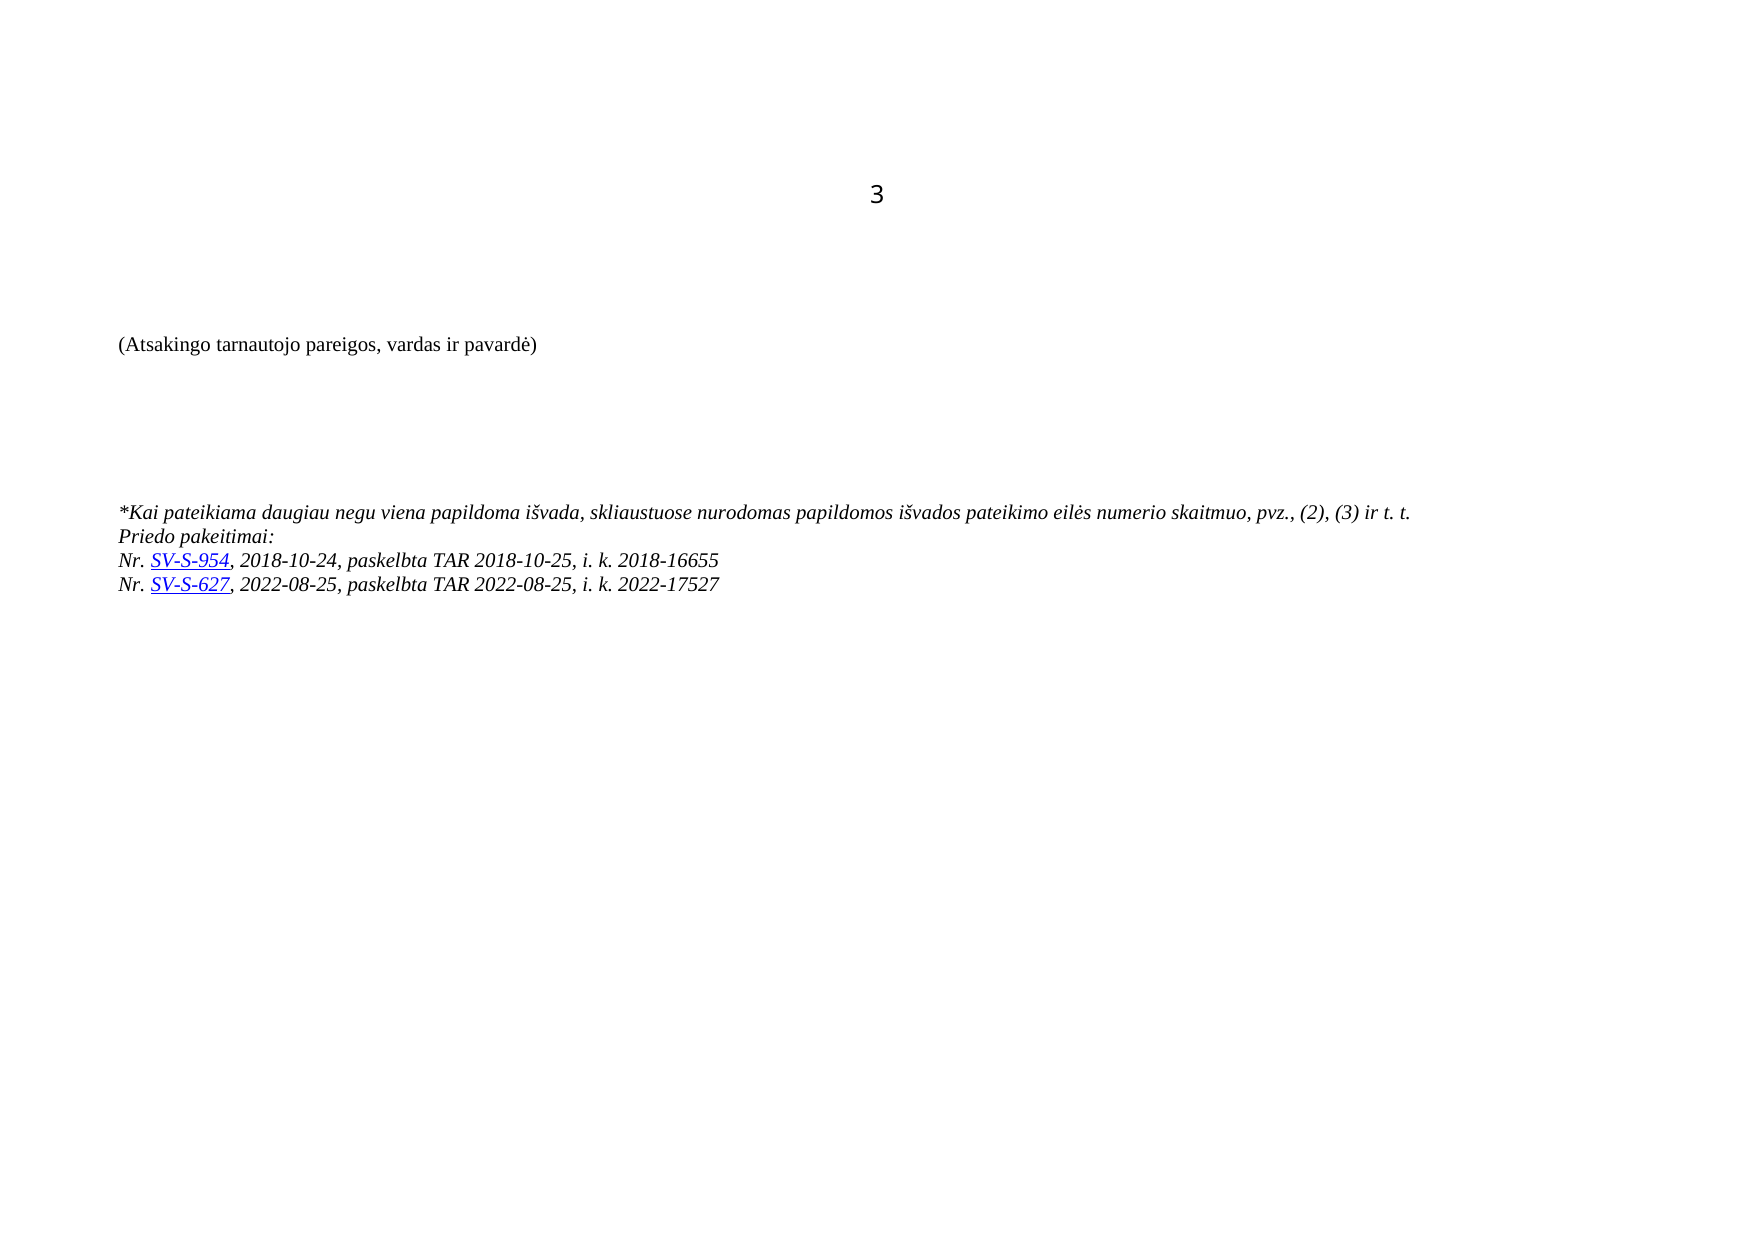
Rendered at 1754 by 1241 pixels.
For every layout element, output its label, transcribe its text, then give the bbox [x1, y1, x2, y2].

text (Atsakingo tarnautojo pareigos, vardas ir pavardė) [118, 332, 1636, 356]
text Priedo pakeitimai: [118, 524, 1636, 548]
text Nr. SV-S-954, 2018-10-24, paskelbta TAR 2018-10-25, i. k. 2018-16655 [118, 548, 1636, 572]
text Nr. SV-S-627, 2022-08-25, paskelbta TAR 2022-08-25, i. k. 2022-17527 [118, 572, 1636, 596]
text *Kai pateikiama daugiau negu viena papildoma išvada, skliaustuose nurodomas papildomos išvados pateikimo eilės numerio skaitmuo, pvz., (2), (3) ir t. t. [118, 500, 1636, 524]
